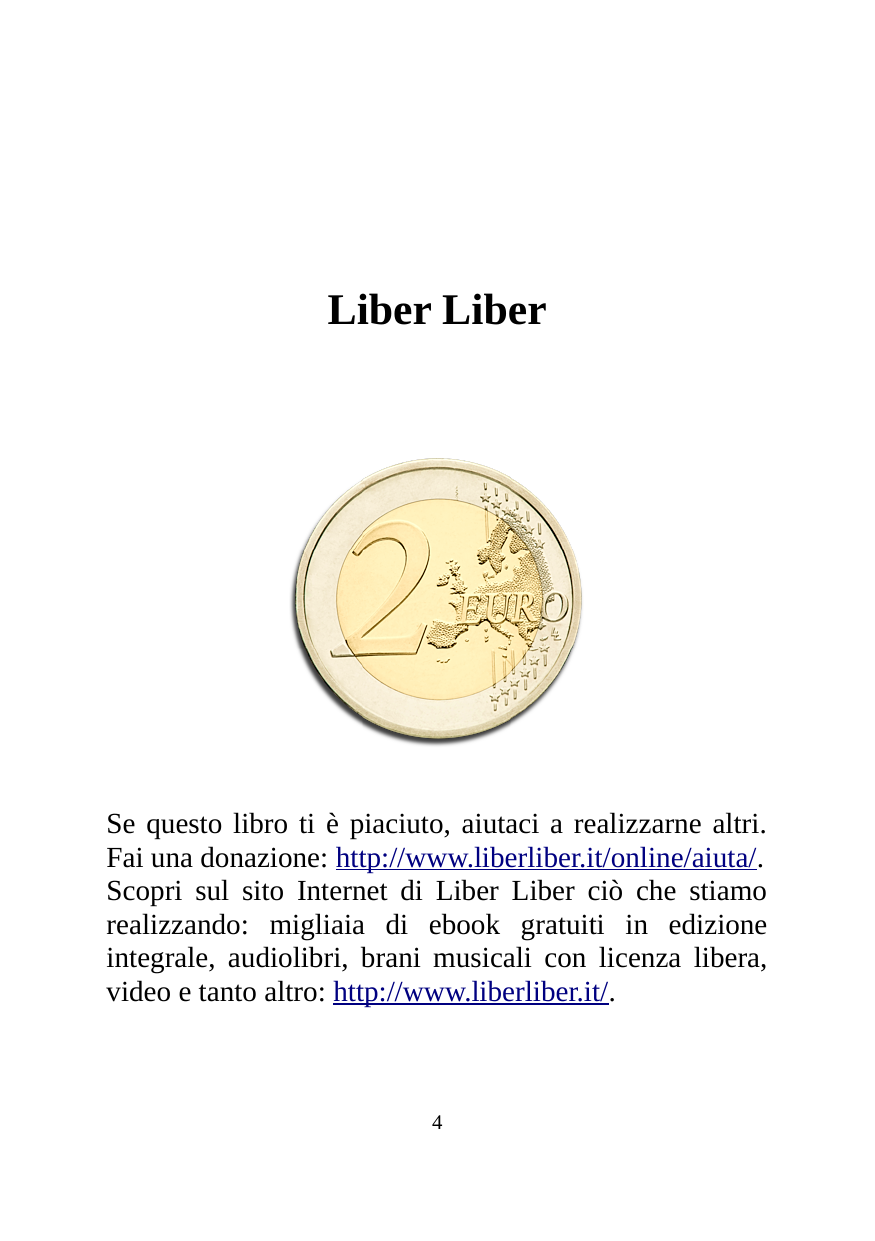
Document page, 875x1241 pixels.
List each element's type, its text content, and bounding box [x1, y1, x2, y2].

text Se questo libro ti è piaciuto, aiutaci a realizzarne altri. Fai una donazione: http://www.liberliber.it/online/aiuta/. [106, 806, 768, 873]
subtitle Liber Liber [106, 283, 768, 334]
picture [289, 451, 585, 748]
text Scopri sul sito Internet di Liber Liber ciò che stiamo realizzando: migliaia di ebook gratuiti in edizione integrale, audiolibri, brani musicali con licenza libera, video e tanto altro: http://www.liberliber.it/. [106, 873, 768, 1007]
